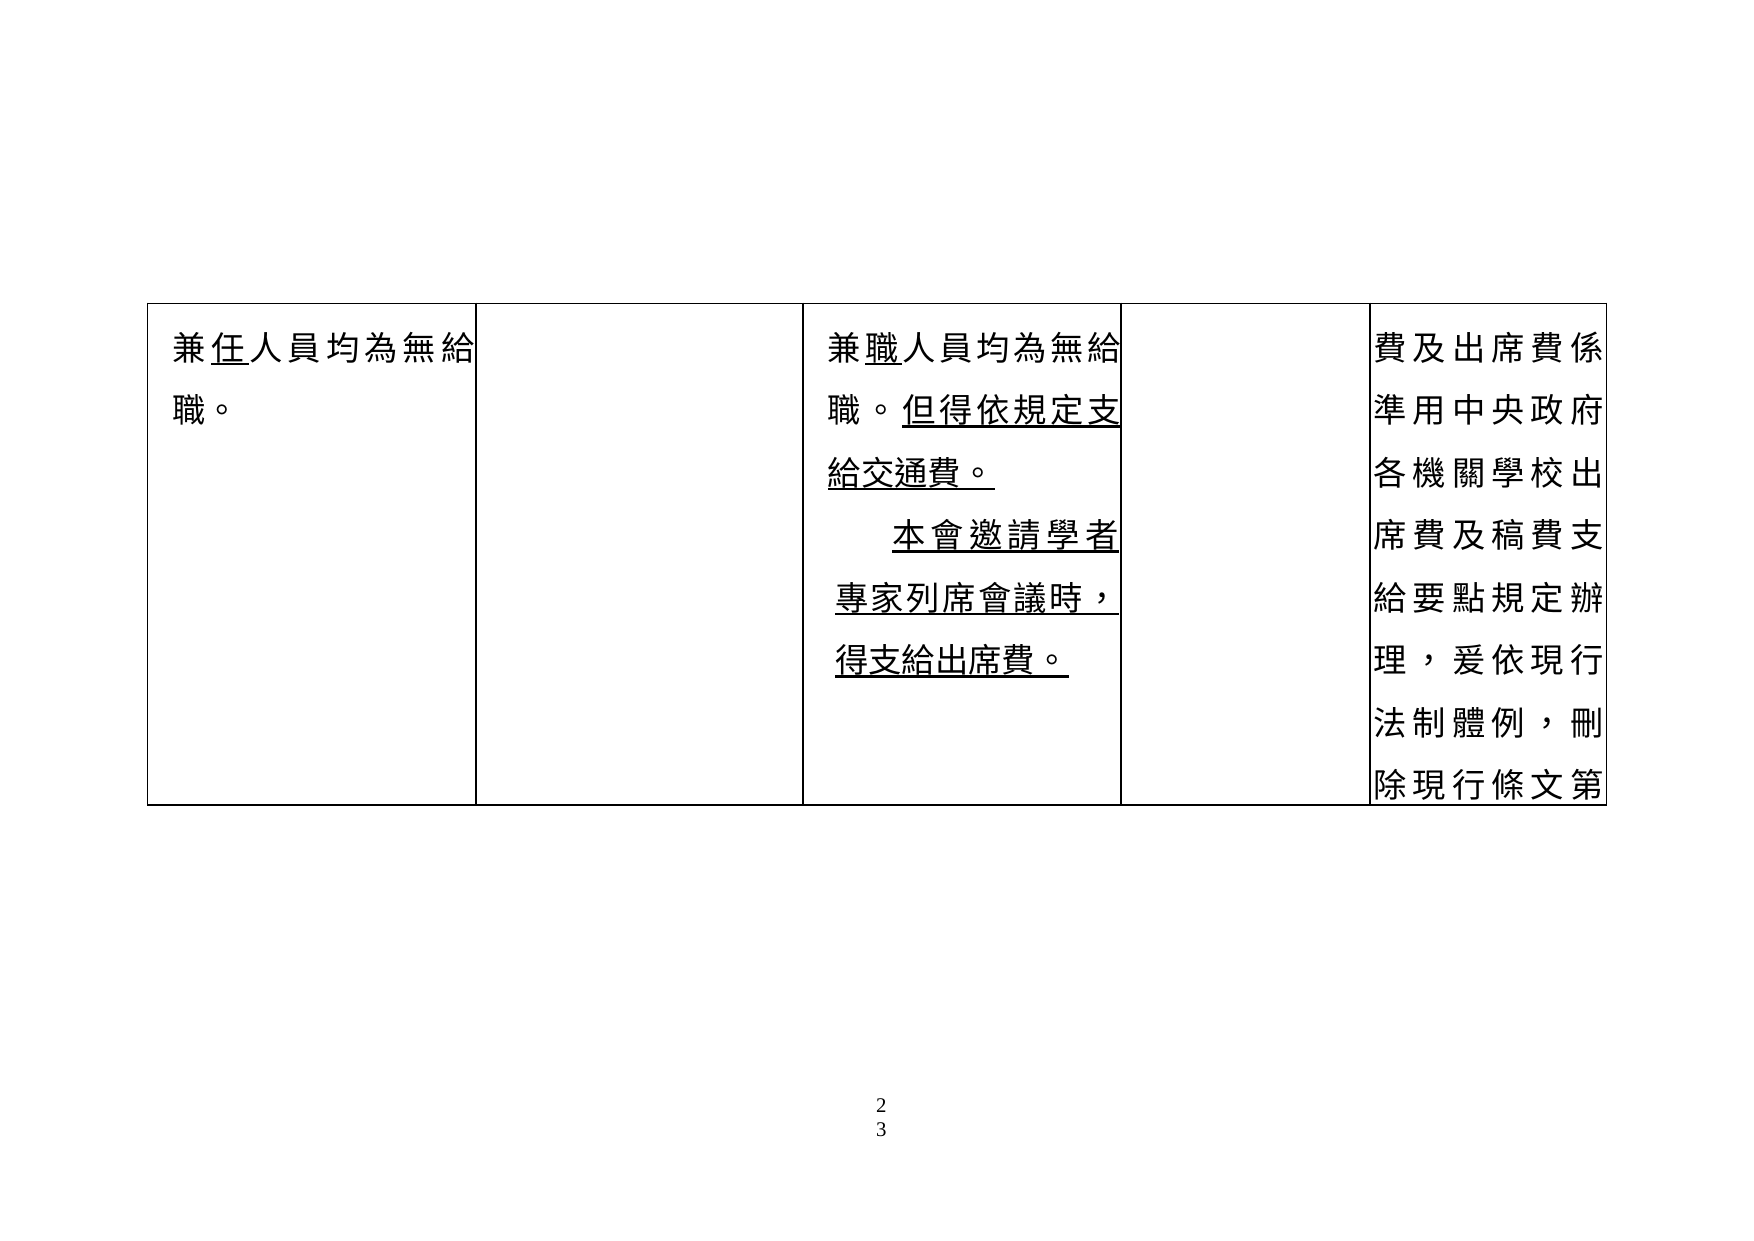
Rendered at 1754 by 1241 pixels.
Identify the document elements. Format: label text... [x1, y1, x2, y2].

table_cell [1122, 304, 1369, 804]
table_cell 第九條 本會委員及兼職人員均為無給職。但得依規定支給交通費。 本會邀請學者專家列席會議時，得支給出席費。 [804, 304, 1120, 804]
table_cell 第九條 本會委員及兼任人員均為無給職。 [148, 304, 475, 804]
table_cell [477, 304, 802, 804]
table_cell 費及出席費係準用中央政府各機關學校出席費及稿費支給要點規定辦理，爰依現行法制體例，刪除現行條文第 [1371, 304, 1606, 804]
